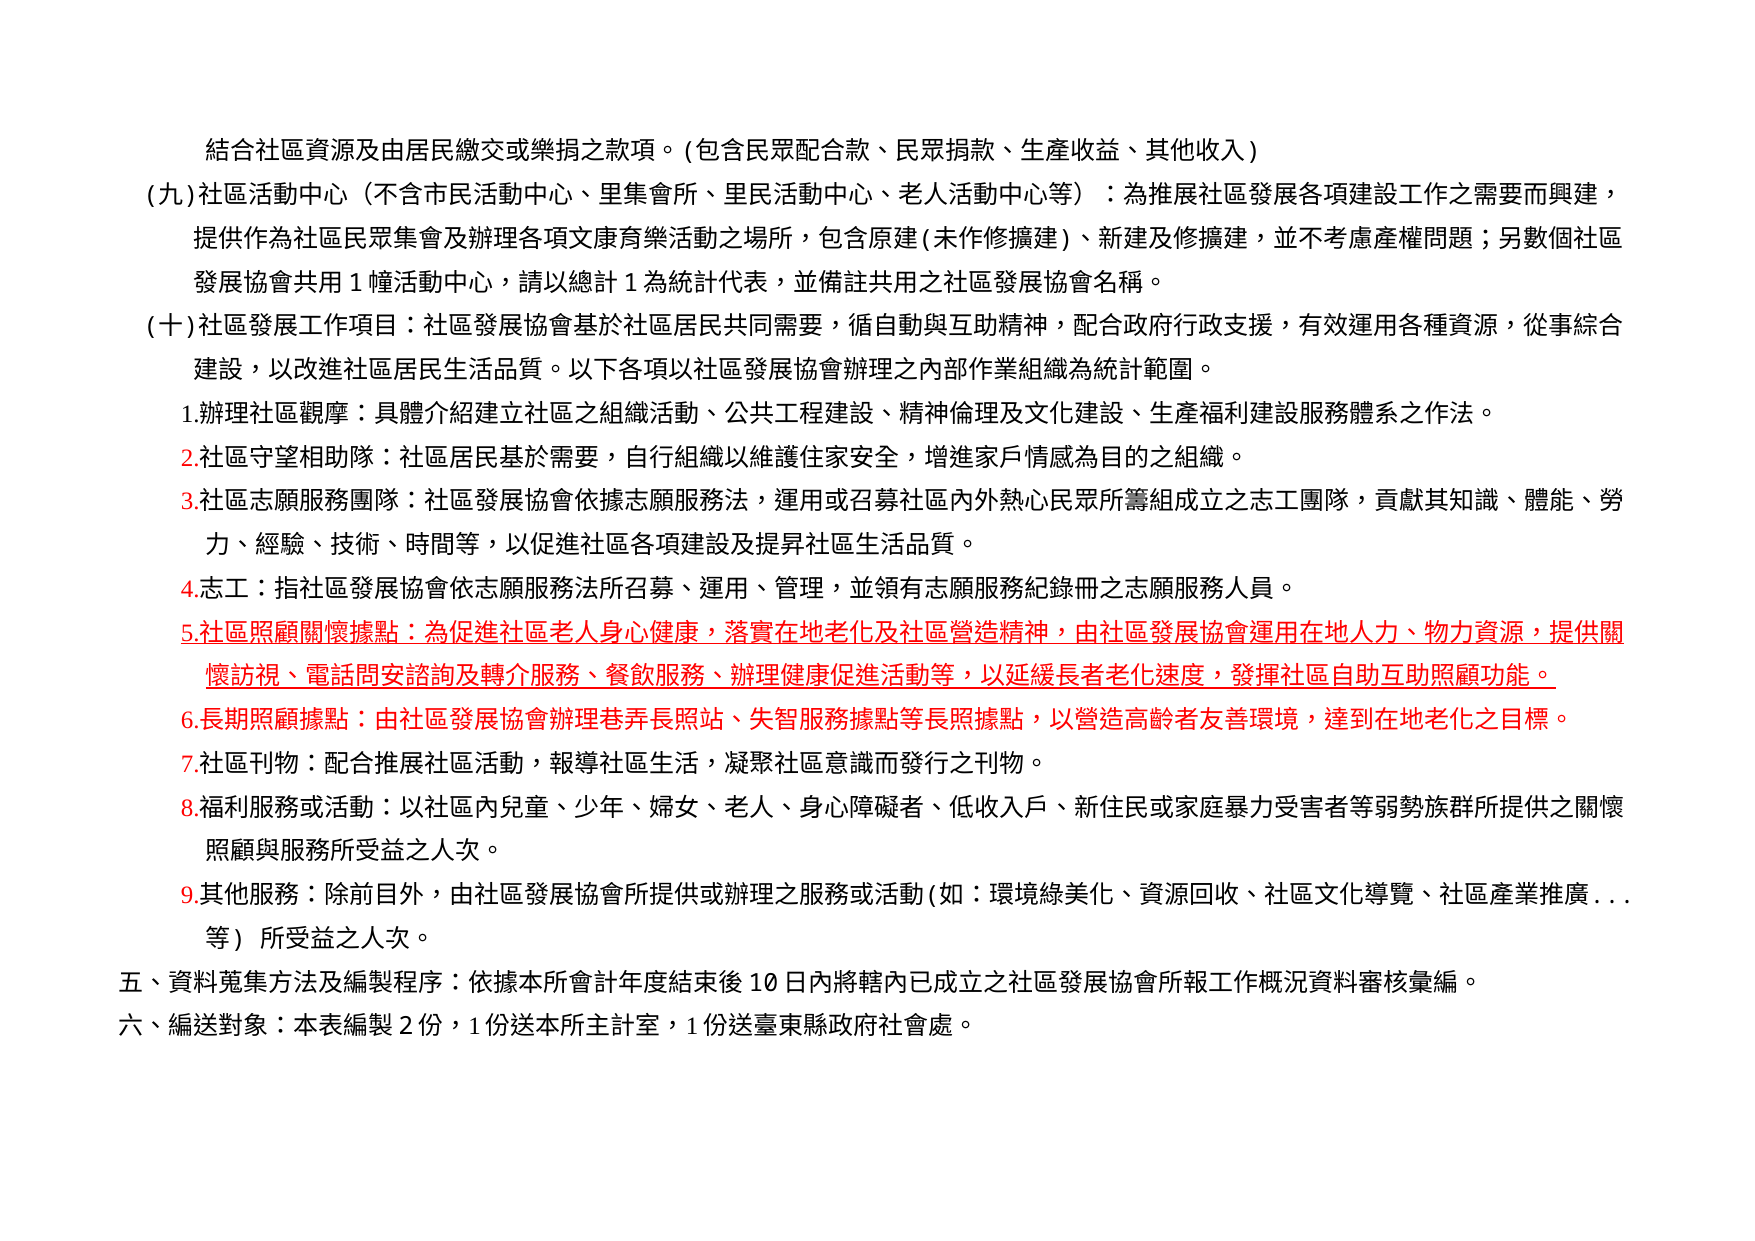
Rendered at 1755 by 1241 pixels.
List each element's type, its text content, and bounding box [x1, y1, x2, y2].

text 9.其他服務：除前目外，由社區發展協會所提供或辦理之服務或活動(如：環境綠美化、資源回收、社區文化導覽、社區產業推廣...等) 所受益之人次。 [181, 868, 1636, 956]
text 7.社區刊物：配合推展社區活動，報導社區生活，凝聚社區意識而發行之刊物。 [181, 737, 1636, 781]
text 六、編送對象：本表編製2份，1份送本所主計室，1份送臺東縣政府社會處。 [118, 1000, 1636, 1043]
text 五、資料蒐集方法及編製程序：依據本所會計年度結束後10日內將轄內已成立之社區發展協會所報工作概況資料審核彙編。 [118, 956, 1636, 1000]
text 結合社區資源及由居民繳交或樂捐之款項。(包含民眾配合款、民眾捐款、生產收益、其他收入) [181, 125, 1636, 168]
text 2.社區守望相助隊：社區居民基於需要，自行組織以維護住家安全，增進家戶情感為目的之組織。 [181, 431, 1636, 475]
text 8.福利服務或活動：以社區內兒童、少年、婦女、老人、身心障礙者、低收入戶、新住民或家庭暴力受害者等弱勢族群所提供之關懷照顧與服務所受益之人次。 [181, 781, 1636, 868]
text 3.社區志願服務團隊：社區發展協會依據志願服務法，運用或召募社區內外熱心民眾所籌組成立之志工團隊，貢獻其知識、體能、勞力、經驗、技術、時間等，以促進社區各項建設及提昇社區生活品質。 [181, 475, 1636, 562]
text 4.志工：指社區發展協會依志願服務法所召募、運用、管理，並領有志願服務紀錄冊之志願服務人員。 [181, 562, 1636, 606]
text 1.辦理社區觀摩：具體介紹建立社區之組織活動、公共工程建設、精神倫理及文化建設、生產福利建設服務體系之作法。 [181, 387, 1636, 431]
text (十)社區發展工作項目：社區發展協會基於社區居民共同需要，循自動與互助精神，配合政府行政支援，有效運用各種資源，從事綜合建設，以改進社區居民生活品質。以下各項以社區發展協會辦理之內部作業組織為統計範圍。 [143, 300, 1636, 387]
text 5.社區照顧關懷據點：為促進社區老人身心健康，落實在地老化及社區營造精神，由社區發展協會運用在地人力、物力資源，提供關懷訪視、電話問安諮詢及轉介服務、餐飲服務、辦理健康促進活動等，以延緩長者老化速度，發揮社區自助互助照顧功能。 [181, 606, 1636, 693]
text (九)社區活動中心（不含市民活動中心、里集會所、里民活動中心、老人活動中心等）：為推展社區發展各項建設工作之需要而興建，提供作為社區民眾集會及辦理各項文康育樂活動之場所，包含原建(未作修擴建)、新建及修擴建，並不考慮產權問題；另數個社區發展協會共用1幢活動中心，請以總計1為統計代表，並備註共用之社區發展協會名稱。 [143, 168, 1636, 300]
text 6.長期照顧據點：由社區發展協會辦理巷弄長照站、失智服務據點等長照據點，以營造高齡者友善環境，達到在地老化之目標。 [181, 693, 1636, 737]
